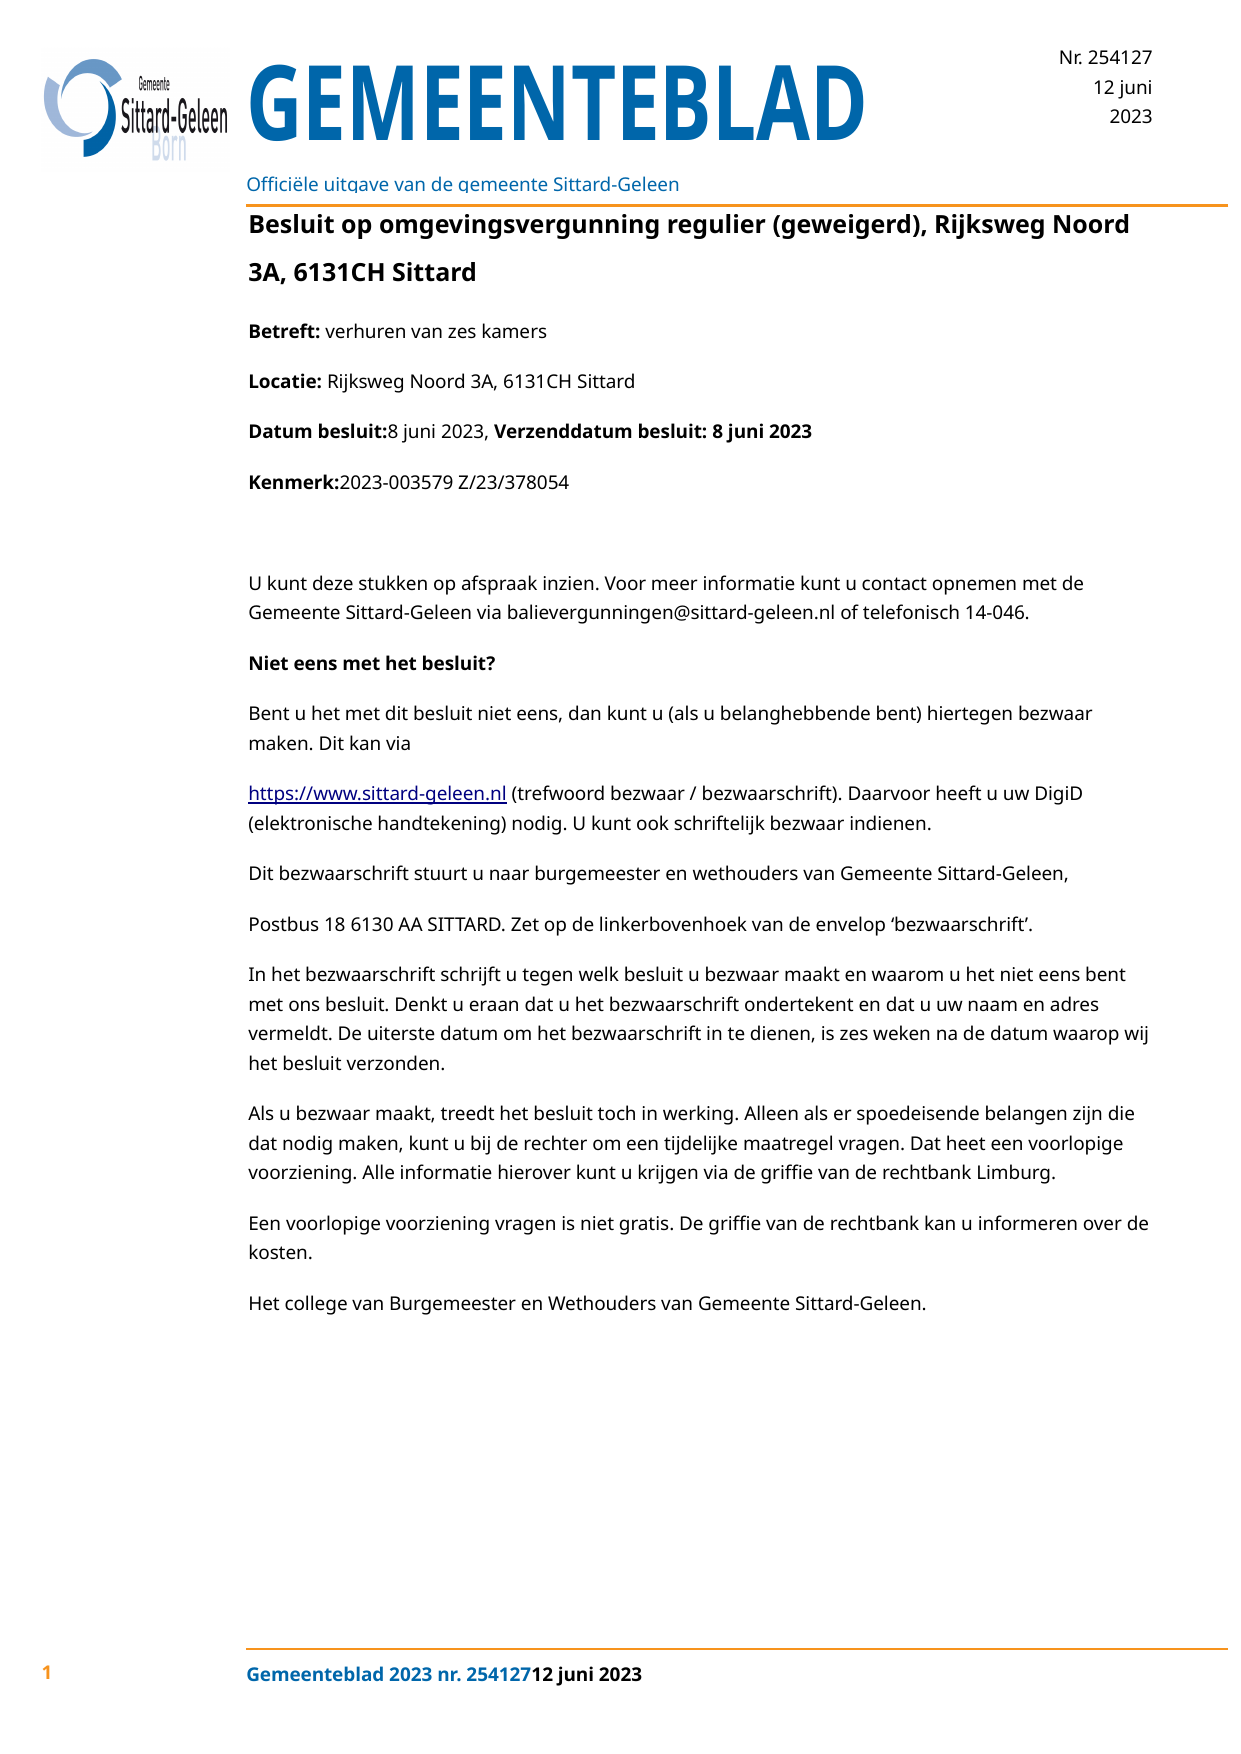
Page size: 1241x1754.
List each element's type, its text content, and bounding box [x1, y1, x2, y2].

text Betreft: verhuren van zes kamers [248, 318, 1152, 344]
picture [41, 47, 231, 172]
text Een voorlopige voorziening vragen is niet gratis. De griffie van de rechtbank kan u informeren over de kosten. [248, 1210, 1152, 1265]
text Niet eens met het besluit? [248, 650, 1152, 676]
text Locatie: Rijksweg Noord 3A, 6131CH Sittard [248, 368, 1152, 394]
text Als u bezwaar maakt, treedt het besluit toch in werking. Alleen als er spoedeisende belangen zijn die dat nodig maken, kunt u bij de rechter om een tijdelijke maatregel vragen. Dat heet een voorlopige voorziening. Alle informatie hierover kunt u krijgen via de griffie van de rechtbank Limburg. [248, 1100, 1152, 1185]
text Datum besluit:8 juni 2023, Verzenddatum besluit: 8 juni 2023 [248, 419, 1152, 444]
text Besluit op omgevingsvergunning regulier (geweigerd), Rijksweg Noord 3A, 6131CH Sittard [248, 207, 1152, 288]
text Dit bezwaarschrift stuurt u naar burgemeester en wethouders van Gemeente Sittard-Geleen, [248, 860, 1152, 886]
text In het bezwaarschrift schrijft u tegen welk besluit u bezwaar maakt en waarom u het niet eens bent met ons besluit. Denkt u eraan dat u het bezwaarschrift ondertekent en dat u uw naam en adres vermeldt. De uiterste datum om het bezwaarschrift in te dienen, is zes weken na de datum waarop wij het besluit verzonden. [248, 961, 1152, 1076]
text Het college van Burgemeester en Wethouders van Gemeente Sittard-Geleen. [248, 1290, 1152, 1316]
text Bent u het met dit besluit niet eens, dan kunt u (als u belanghebbende bent) hiertegen bezwaar maken. Dit kan via [248, 700, 1152, 756]
text Kenmerk:2023-003579 Z/23/378054 [248, 469, 1152, 495]
text https://www.sittard-geleen.nl (trefwoord bezwaar / bezwaarschrift). Daarvoor heeft u uw DigiD (elektronische handtekening) nodig. U kunt ook schriftelijk bezwaar indienen. [248, 780, 1152, 836]
text Postbus 18 6130 AA SITTARD. Zet op de linkerbovenhoek van de envelop ‘bezwaarschrift’. [248, 911, 1152, 937]
text U kunt deze stukken op afspraak inzien. Voor meer informatie kunt u contact opnemen met de Gemeente Sittard-Geleen via balievergunningen@sittard-geleen.nl of telefonisch 14-046. [248, 570, 1152, 625]
